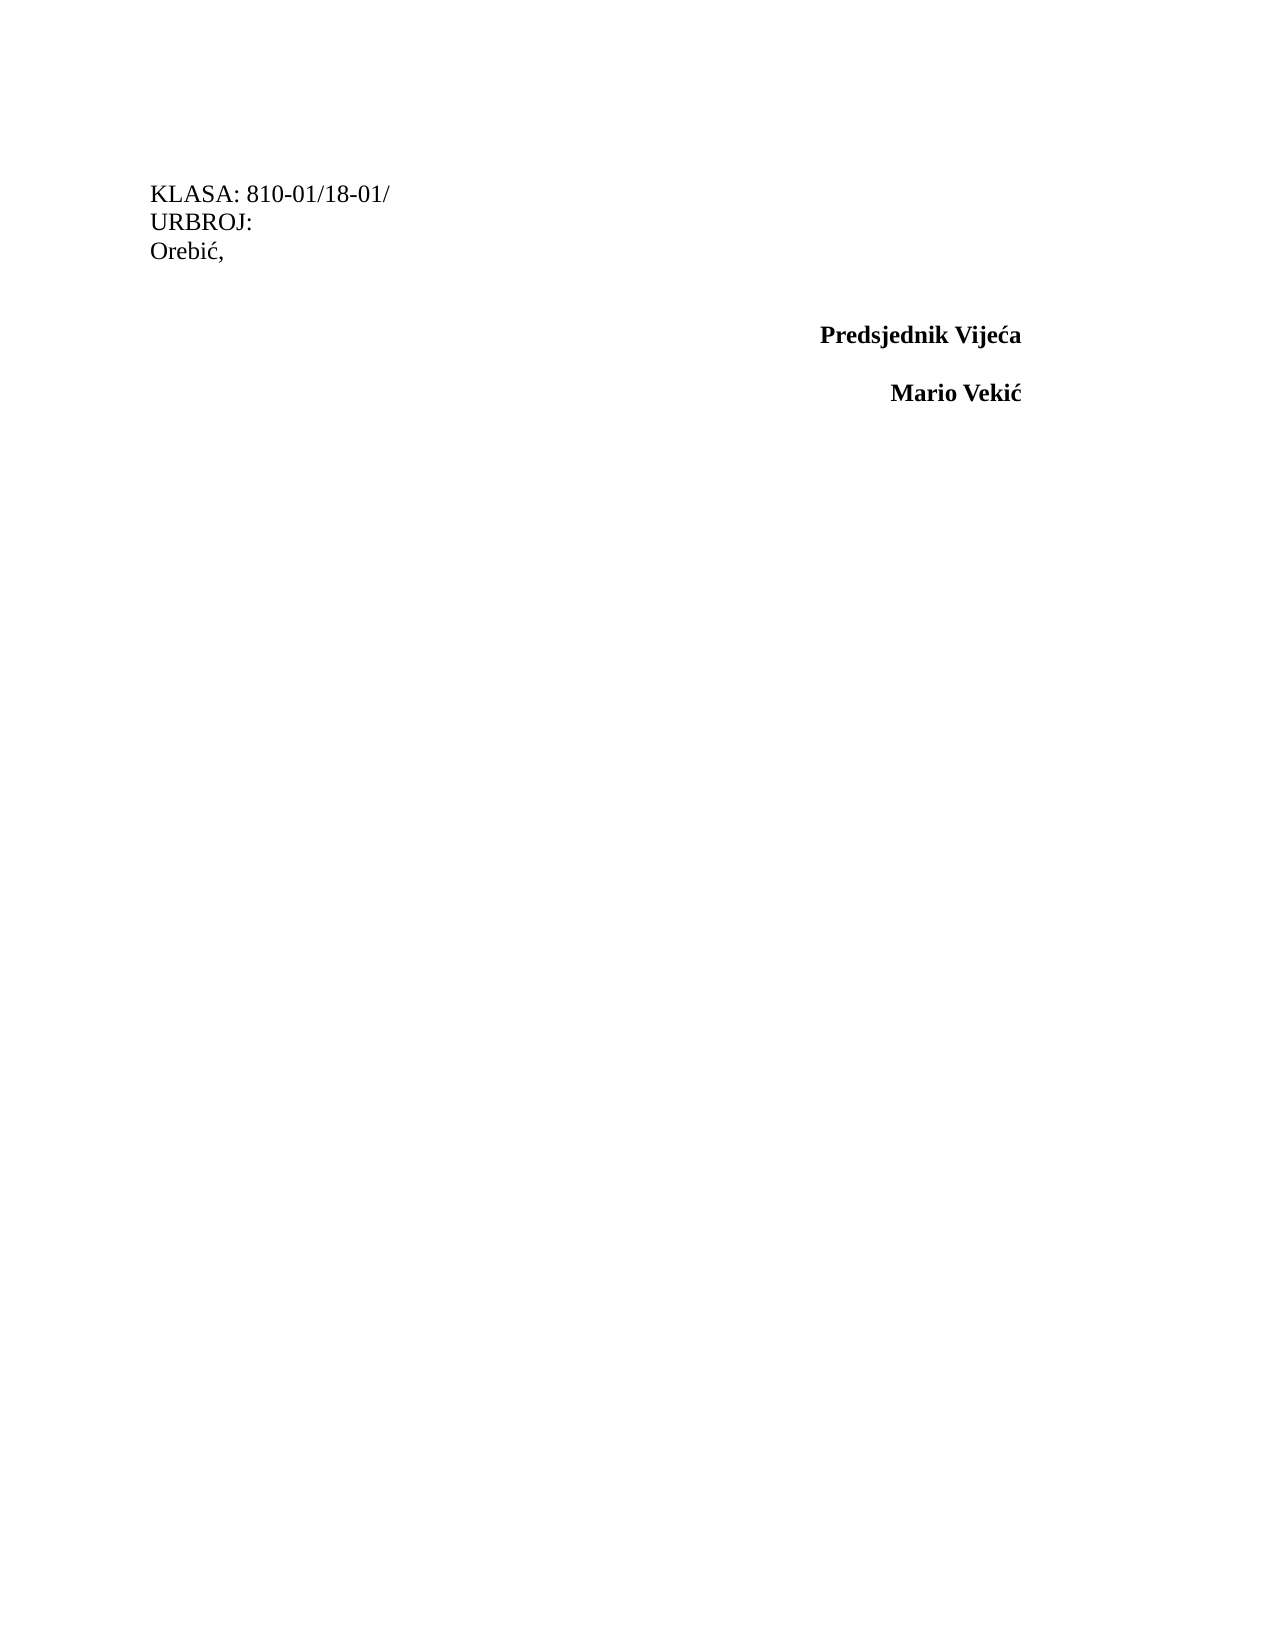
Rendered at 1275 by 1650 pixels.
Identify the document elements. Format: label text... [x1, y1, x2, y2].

text Predsjednik Vijeća [592, 320, 1125, 349]
text URBROJ: [150, 207, 1125, 236]
text Mario Vekić [150, 378, 1125, 406]
text KLASA: 810-01/18-01/ [150, 179, 1125, 207]
text Orebić, [150, 236, 1125, 265]
